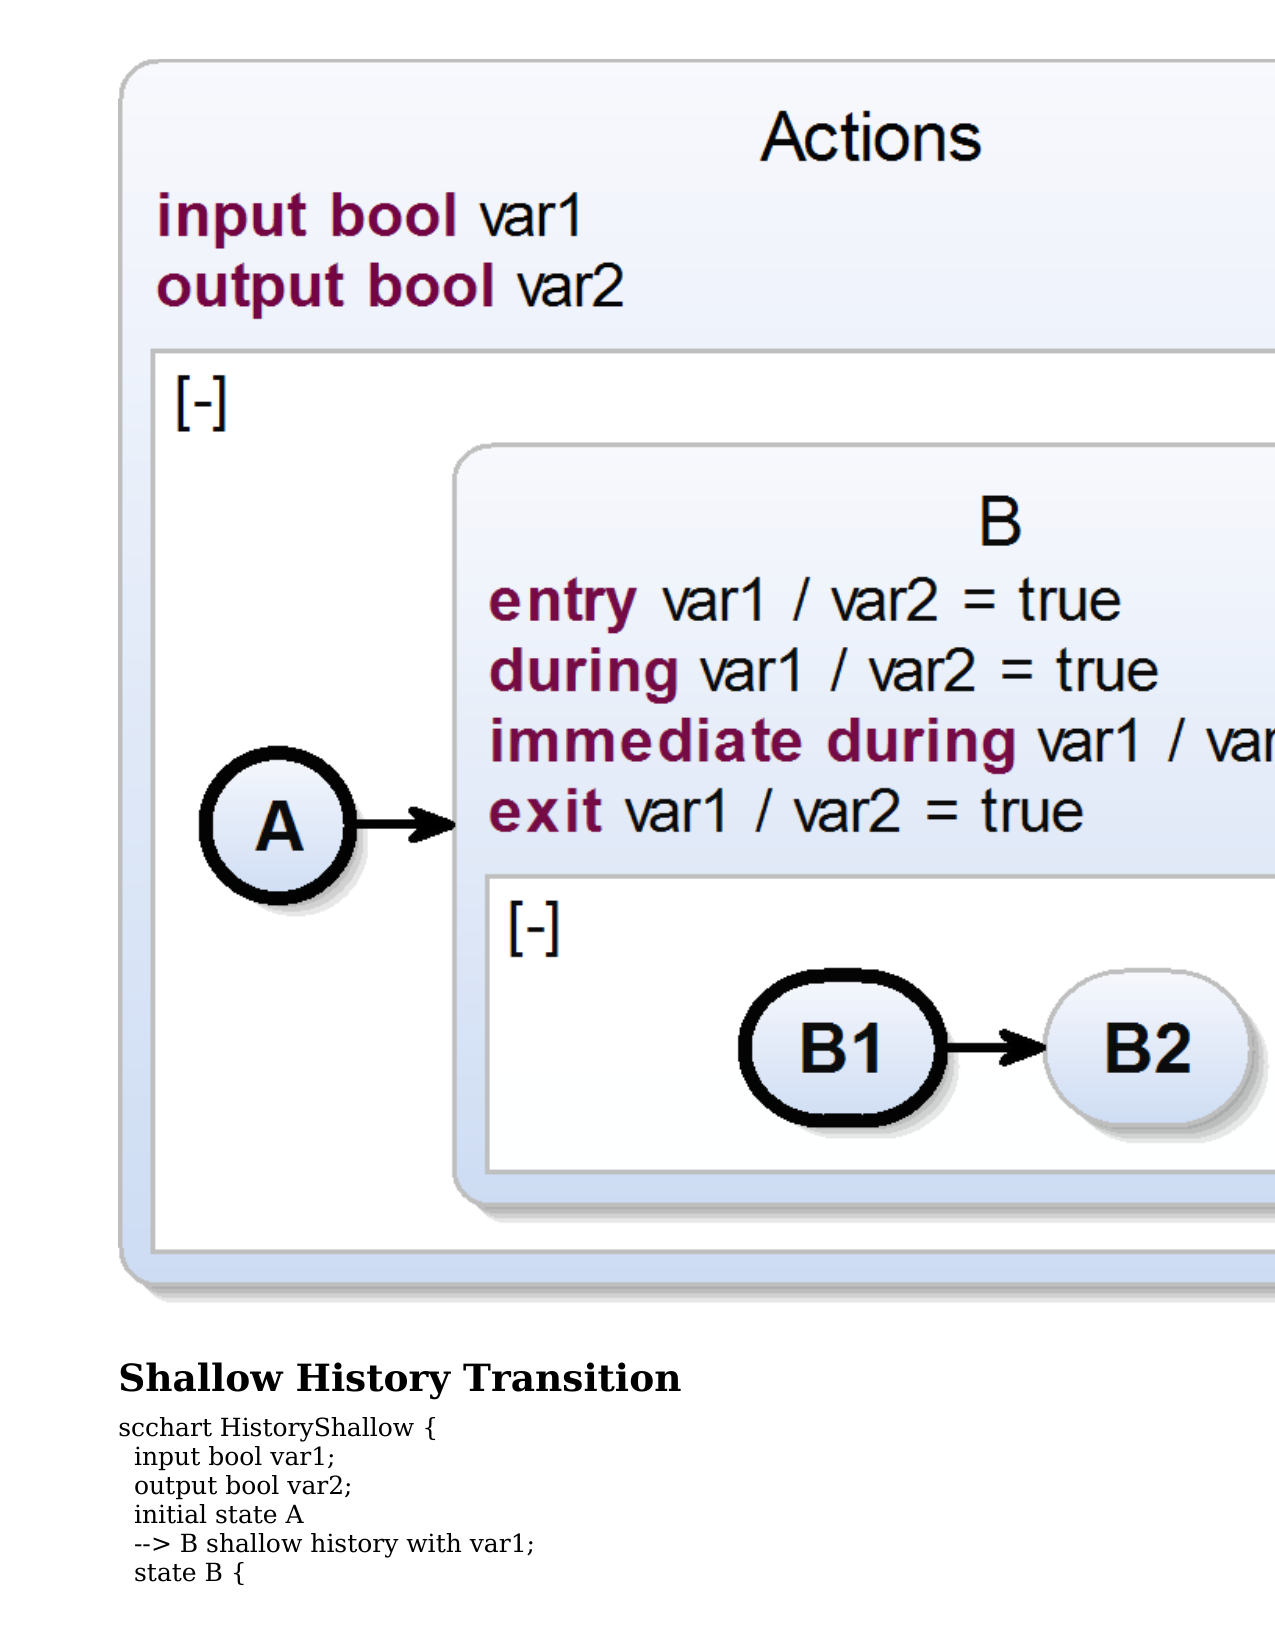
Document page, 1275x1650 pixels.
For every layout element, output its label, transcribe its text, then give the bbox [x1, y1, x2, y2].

subtitle Shallow History Transition [118, 1356, 1216, 1400]
picture [118, 59, 1275, 1306]
text scchart HistoryShallow { input bool var1; output bool var2; initial state A --> B shallow history with var1; state B { [118, 1413, 1216, 1588]
